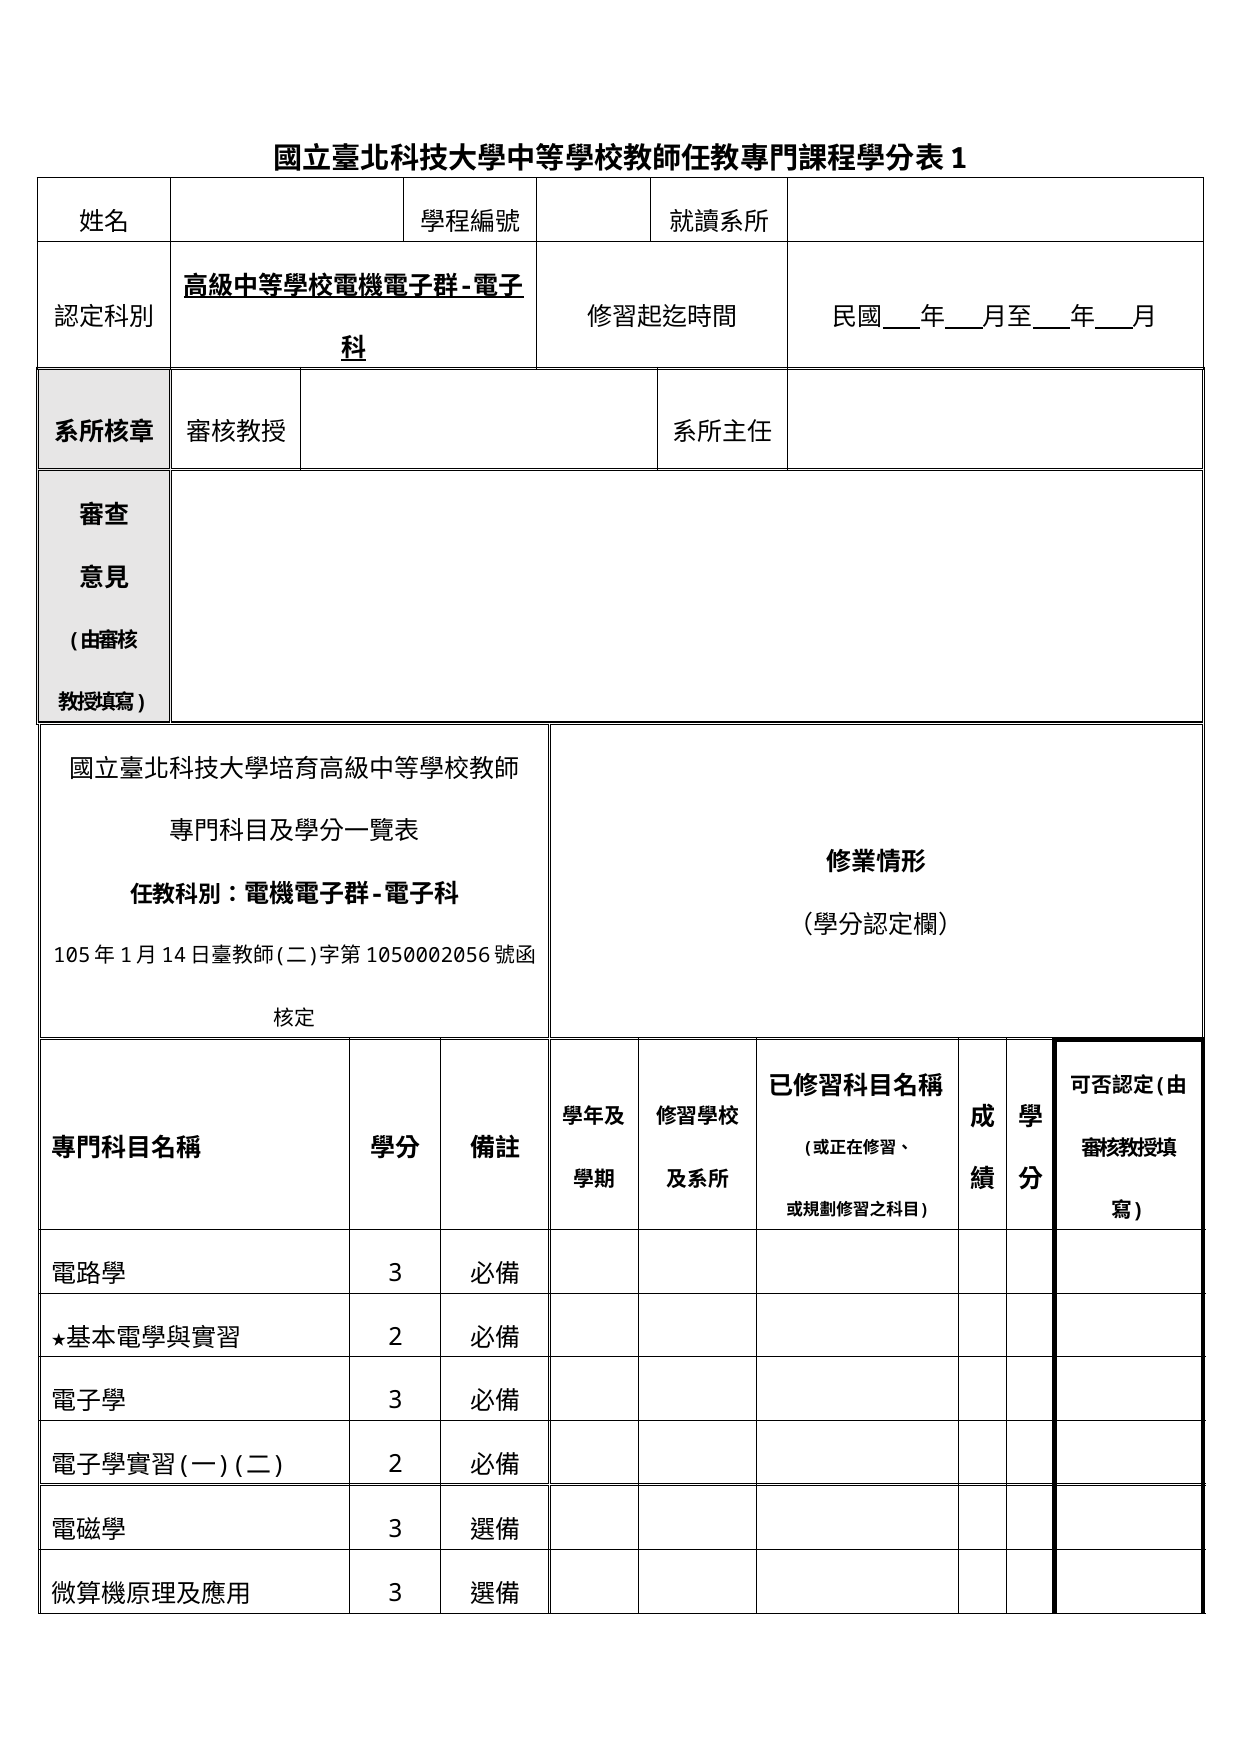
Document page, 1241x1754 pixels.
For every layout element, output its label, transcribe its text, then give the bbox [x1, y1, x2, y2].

table_cell 系所主任 [658, 370, 787, 468]
table_cell [757, 1230, 958, 1293]
table_cell 3 [350, 1357, 440, 1420]
table_cell [757, 1486, 958, 1549]
text 國立臺北科技大學中等學校教師任教專門課程學分表1 [89, 114, 1152, 177]
table_cell 修習起迄時間 [537, 242, 787, 367]
table_cell [959, 1294, 1006, 1356]
table_cell [959, 1421, 1006, 1483]
table_cell 2 [350, 1294, 440, 1356]
table_cell 2 [350, 1421, 440, 1483]
table_cell 必備 [441, 1294, 548, 1356]
table_cell [551, 1486, 638, 1549]
table_cell 3 [350, 1230, 440, 1293]
table_cell [172, 471, 1202, 721]
table_cell [1057, 1421, 1201, 1483]
table_cell [959, 1486, 1006, 1549]
table_cell 審核教授 [172, 370, 300, 468]
table_cell 修業情形 （學分認定欄） [551, 725, 1202, 1037]
table_cell 專門科目名稱 [41, 1040, 349, 1229]
table_cell [1057, 1486, 1201, 1549]
table_cell 系所核章 [39, 370, 169, 468]
table_cell 3 [350, 1550, 440, 1612]
table_cell [551, 1550, 638, 1612]
table_cell [1057, 1294, 1201, 1356]
table_header [537, 178, 650, 241]
table_cell [757, 1550, 958, 1612]
table_header [788, 178, 1203, 241]
table_cell 備註 [441, 1040, 548, 1229]
table_cell 國立臺北科技大學培育高級中等學校教師 專門科目及學分一覽表 任教科別：電機電子群-電子科 105年1月14日臺教師(二)字第1050002056號函核定 [41, 725, 548, 1037]
table_cell 3 [350, 1486, 440, 1549]
table_cell [639, 1357, 756, 1420]
table_cell [551, 1357, 638, 1420]
table_cell [1007, 1357, 1052, 1420]
table_cell 選備 [441, 1550, 548, 1612]
table_cell 學分 [350, 1040, 440, 1229]
table_cell [301, 370, 657, 468]
table_cell 已修習科目名稱 (或正在修習、 或規劃修習之科目) [757, 1040, 958, 1229]
table_cell [1057, 1230, 1201, 1293]
table_cell [551, 1421, 638, 1483]
table_cell ★基本電學與實習 [41, 1294, 349, 1356]
table_cell [959, 1230, 1006, 1293]
table_cell [551, 1294, 638, 1356]
table_cell 修習學校及系所 [639, 1040, 756, 1229]
table_cell [959, 1550, 1006, 1612]
table_cell [1057, 1357, 1201, 1420]
table_cell 電磁學 [41, 1486, 349, 1549]
table_cell [757, 1357, 958, 1420]
table_cell 成績 [959, 1040, 1006, 1229]
table_cell [639, 1230, 756, 1293]
table_cell [639, 1550, 756, 1612]
table_cell 民國 年 月至 年 月 [788, 242, 1203, 367]
table_cell [1007, 1230, 1052, 1293]
table_cell 電子學實習(一)(二) [41, 1421, 349, 1483]
table_cell [757, 1421, 958, 1483]
table_cell [551, 1230, 638, 1293]
table_cell 電路學 [41, 1230, 349, 1293]
table_cell [1057, 1550, 1201, 1612]
table_cell [639, 1294, 756, 1356]
table_cell [1007, 1550, 1052, 1612]
table_cell [1007, 1421, 1052, 1483]
table_header 就讀系所 [651, 178, 787, 241]
table_cell 高級中等學校電機電子群-電子科 [171, 242, 536, 367]
table_cell [1007, 1486, 1052, 1549]
table_cell [788, 370, 1202, 468]
table_cell 認定科別 [38, 242, 170, 367]
table_cell 電子學 [41, 1357, 349, 1420]
table_cell 必備 [441, 1230, 548, 1293]
table_cell [639, 1421, 756, 1483]
table_cell [757, 1294, 958, 1356]
table_cell 學分 [1007, 1040, 1052, 1229]
table_cell 微算機原理及應用 [41, 1550, 349, 1612]
table_cell 選備 [441, 1486, 548, 1549]
table_cell [1007, 1294, 1052, 1356]
table_cell [639, 1486, 756, 1549]
table_cell 必備 [441, 1421, 548, 1483]
table_cell 審查 意見 (由審核 教授填寫) [39, 471, 169, 721]
table_header 學程編號 [404, 178, 536, 241]
table_cell [959, 1357, 1006, 1420]
table_header 姓名 [38, 178, 170, 241]
table_cell 學年及學期 [551, 1040, 638, 1229]
table_cell 必備 [441, 1357, 548, 1420]
table_header [171, 178, 403, 241]
table_cell 可否認定(由審核教授填寫) [1057, 1042, 1201, 1229]
